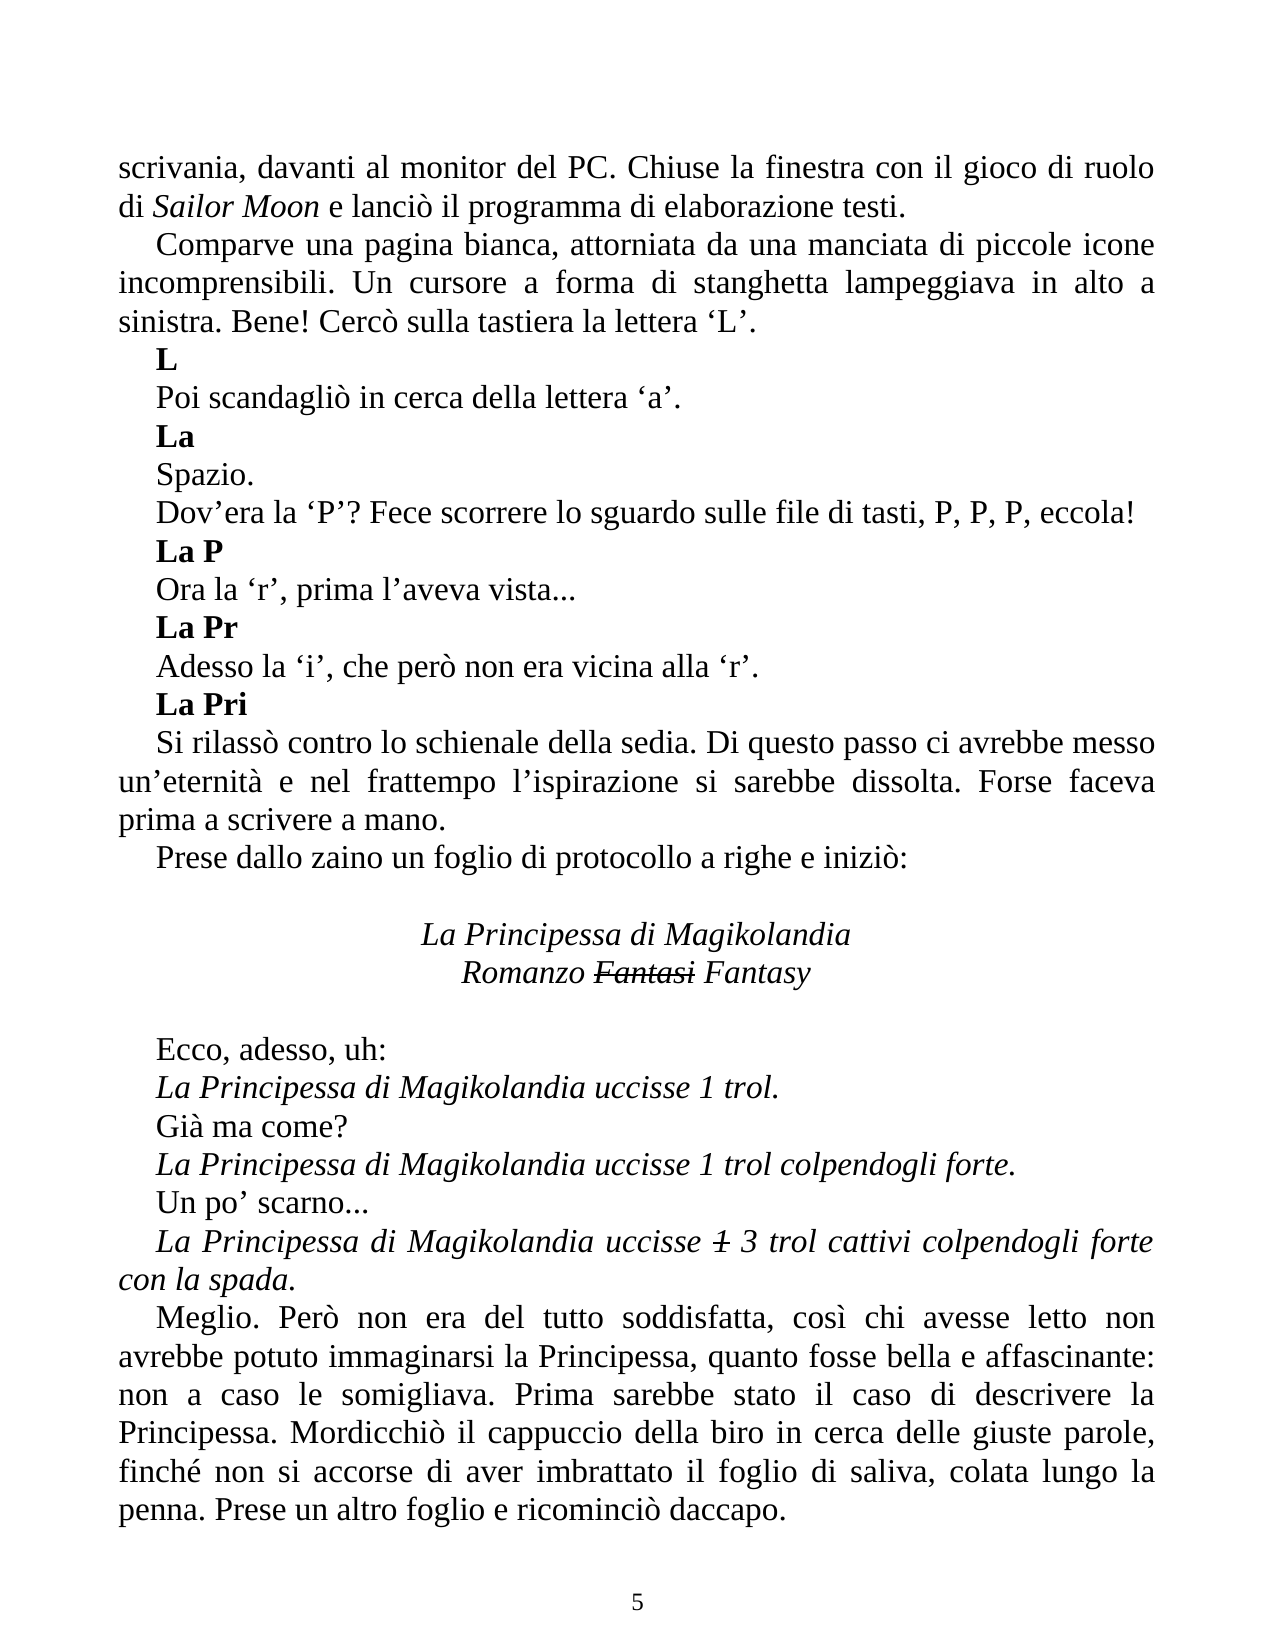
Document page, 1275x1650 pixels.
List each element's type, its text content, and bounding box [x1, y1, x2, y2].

text Un po’ scarno... [118, 1183, 1157, 1221]
text La Principessa di Magikolandia uccisse 1 trol colpendogli forte. [118, 1144, 1157, 1183]
text Adesso la ‘i’, che però non era vicina alla ‘r’. [118, 646, 1157, 684]
text L [118, 339, 1157, 378]
text La [118, 416, 1157, 454]
text scrivania, davanti al monitor del PC. Chiuse la finestra con il gioco di ruolo di Sailor Moon e lanciò il programma di elaborazione testi. [118, 148, 1157, 224]
text Già ma come? [118, 1106, 1157, 1144]
text La Pr [118, 608, 1157, 646]
text Romanzo Fantasi Fantasy [118, 953, 1157, 991]
text Ora la ‘r’, prima l’aveva vista... [118, 569, 1157, 608]
text Meglio. Però non era del tutto soddisfatta, così chi avesse letto non avrebbe potuto immaginarsi la Principessa, quanto fosse bella e affascinante: non a caso le somigliava. Prima sarebbe stato il caso di descrivere la Principessa. Mordicchiò il cappuccio della biro in cerca delle giuste parole, finché non si accorse di aver imbrattato il foglio di saliva, colata lungo la penna. Prese un altro foglio e ricominciò daccapo. [118, 1298, 1157, 1528]
text La Principessa di Magikolandia [118, 914, 1157, 953]
text Prese dallo zaino un foglio di protocollo a righe e iniziò: [118, 838, 1157, 876]
text La Principessa di Magikolandia uccisse 1 trol. [118, 1068, 1157, 1106]
text La Pri [118, 684, 1157, 723]
text La P [118, 531, 1157, 569]
text Ecco, adesso, uh: [118, 1029, 1157, 1068]
text Spazio. [118, 454, 1157, 493]
text Comparve una pagina bianca, attorniata da una manciata di piccole icone incomprensibili. Un cursore a forma di stanghetta lampeggiava in alto a sinistra. Bene! Cercò sulla tastiera la lettera ‘L’. [118, 224, 1157, 339]
text Poi scandagliò in cerca della lettera ‘a’. [118, 378, 1157, 416]
text La Principessa di Magikolandia uccisse 1 3 trol cattivi colpendogli forte con la spada. [118, 1221, 1157, 1298]
text Si rilassò contro lo schienale della sedia. Di questo passo ci avrebbe messo un’eternità e nel frattempo l’ispirazione si sarebbe dissolta. Forse faceva prima a scrivere a mano. [118, 723, 1157, 838]
text Dov’era la ‘P’? Fece scorrere lo sguardo sulle file di tasti, P, P, P, eccola! [118, 493, 1157, 531]
